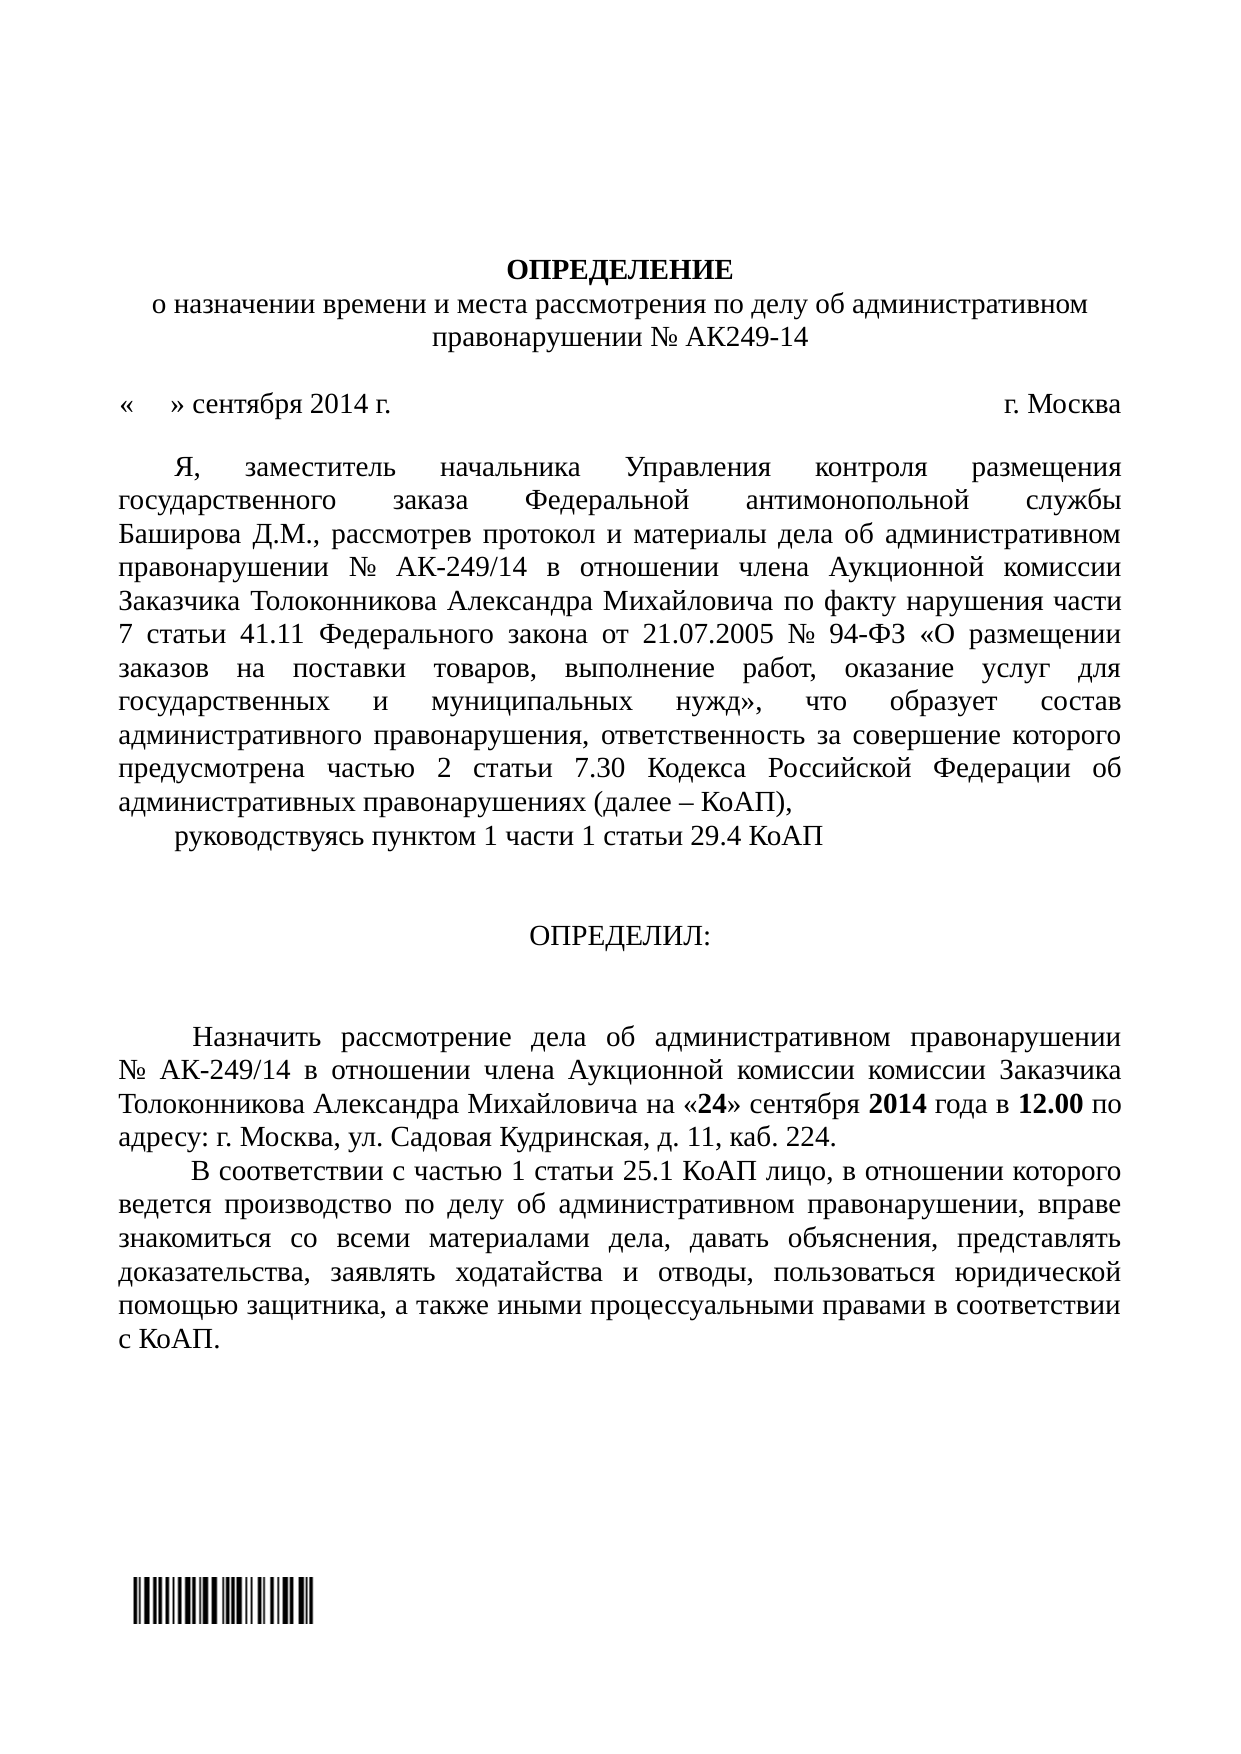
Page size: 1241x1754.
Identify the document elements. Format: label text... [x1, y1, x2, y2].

text Назначить рассмотрение дела об административном правонарушении № АК-249/14 в отношении члена Аукционной комиссии комиссии Заказчика Толоконникова Александра Михайловича на «24» сентября 2014 года в 12.00 по адресу: г. Москва, ул. Садовая Кудринская, д. 11, каб. 224. [118, 1019, 1122, 1153]
text Я, заместитель начальника Управления контроля размещения государственного заказа Федеральной антимонопольной службы Баширова Д.М., рассмотрев протокол и материалы дела об административном правонарушении № АК-249/14 в отношении члена Аукционной комиссии Заказчика Толоконникова Александра Михайловича по факту нарушения части 7 статьи 41.11 Федерального закона от 21.07.2005 № 94-ФЗ «О размещении заказов на поставки товаров, выполнение работ, оказание услуг для государственных и муниципальных нужд», что образует состав административного правонарушения, ответственность за совершение которого предусмотрена частью 2 статьи 7.30 Кодекса Российской Федерации об административных правонарушениях (далее – КоАП), [118, 449, 1122, 818]
text ОПРЕДЕЛИЛ: [118, 918, 1122, 952]
picture [118, 1577, 331, 1624]
text руководствуясь пунктом 1 части 1 статьи 29.4 КоАП [118, 818, 1122, 851]
text В соответствии с частью 1 статьи 25.1 КоАП лицо, в отношении которого ведется производство по делу об административном правонарушении, вправе знакомиться со всеми материалами дела, давать объяснения, представлять доказательства, заявлять ходатайства и отводы, пользоваться юридической помощью защитника, а также иными процессуальными правами в соответствии с КоАП. [118, 1153, 1122, 1354]
text ОПРЕДЕЛЕНИЕ [118, 252, 1122, 286]
text о назначении времени и места рассмотрения по делу об административном правонарушении № АК249-14 [118, 286, 1122, 353]
text « » сентября 2014 г. г. Москва [118, 386, 1122, 420]
